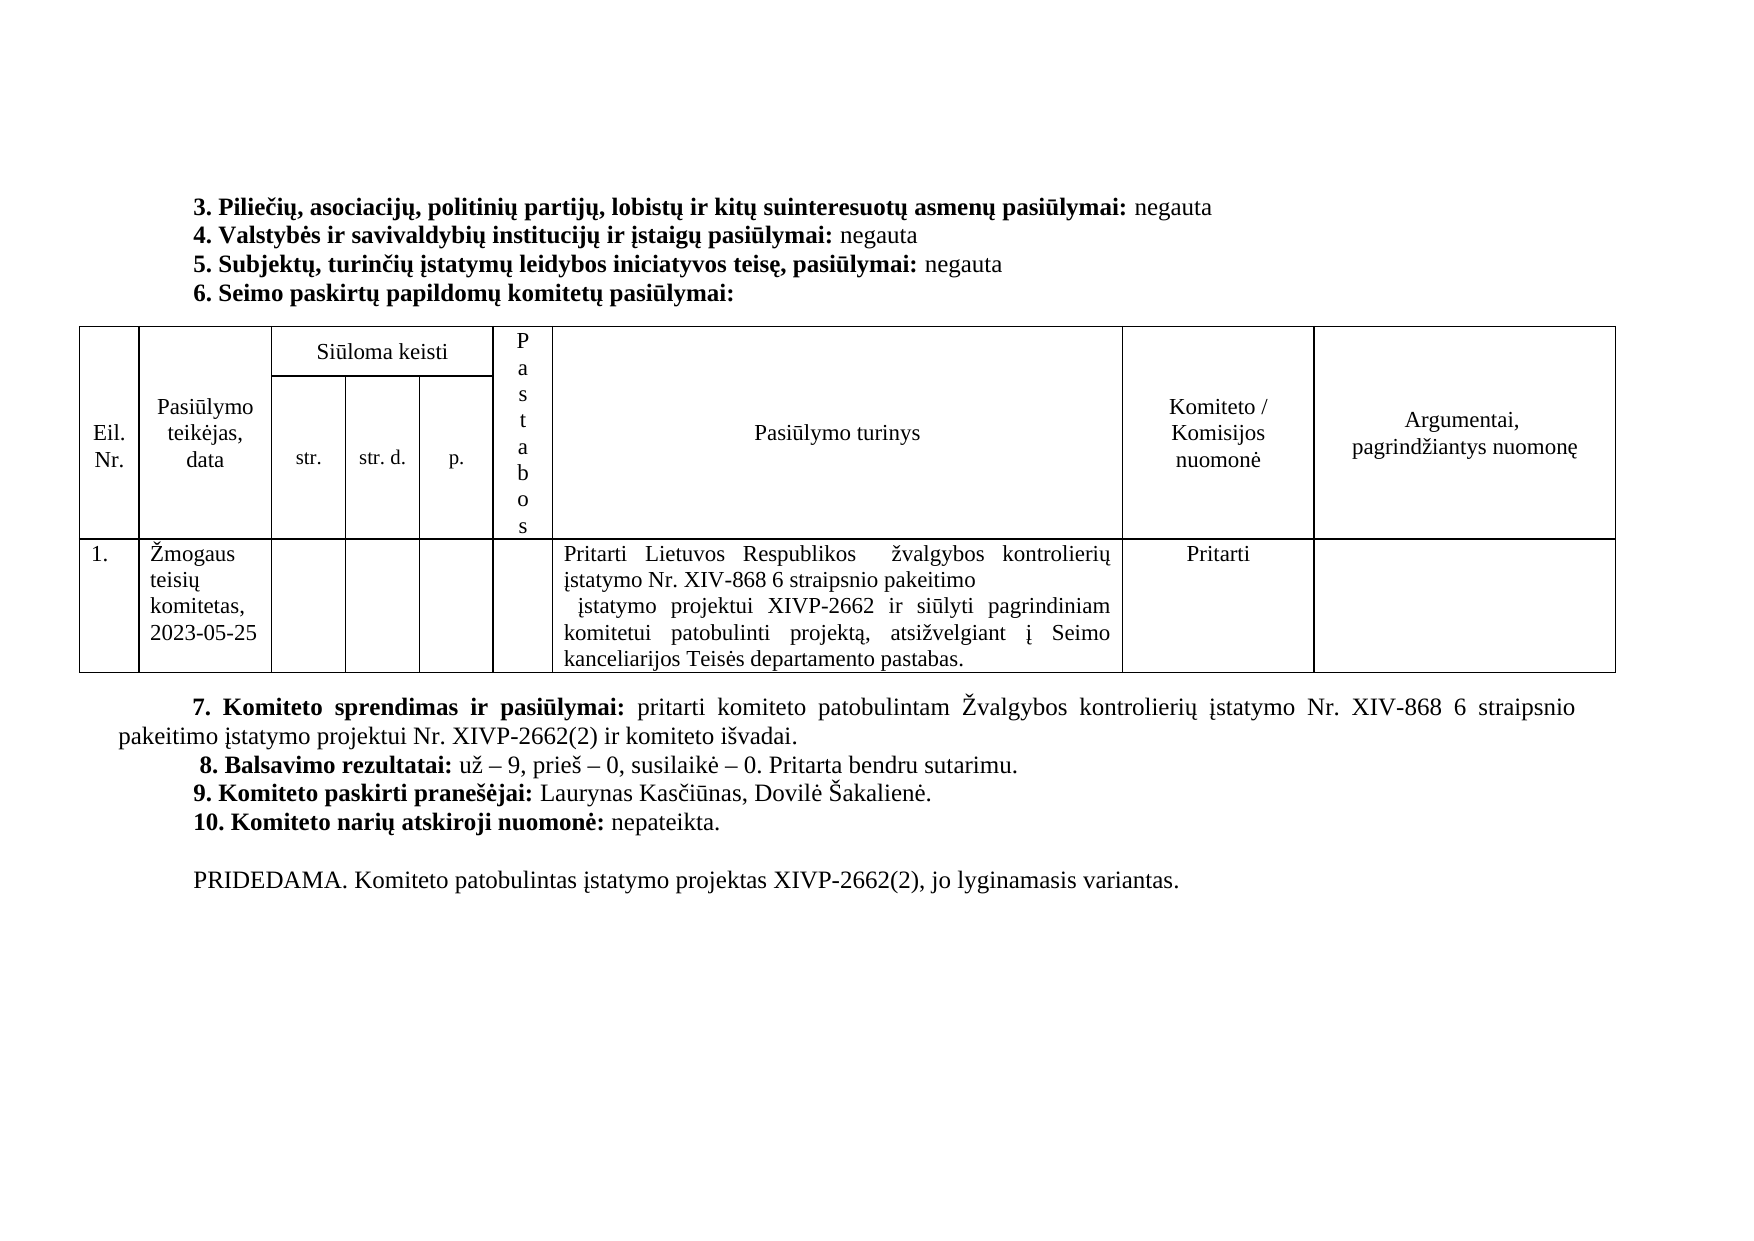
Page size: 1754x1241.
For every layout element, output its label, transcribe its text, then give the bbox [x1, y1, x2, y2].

table_cell [1315, 540, 1615, 671]
text 7. Komiteto sprendimas ir pasiūlymai: pritarti komiteto patobulintam Žvalgybos kontrolierių įstatymo Nr. XIV-868 6 straipsnio pakeitimo įstatymo projektui Nr. XIVP-2662(2) ir komiteto išvadai. [118, 692, 1577, 750]
subtitle 4. Valstybės ir savivaldybių institucijų ir įstaigų pasiūlymai: negauta [118, 220, 1577, 249]
subtitle 3. Piliečių, asociacijų, politinių partijų, lobistų ir kitų suinteresuotų asmenų pasiūlymai: negauta [118, 192, 1577, 220]
table_cell [494, 540, 552, 671]
subtitle 5. Subjektų, turinčių įstatymų leidybos iniciatyvos teisę, pasiūlymai: negauta [118, 249, 1577, 278]
table_cell str. [272, 377, 345, 538]
table_cell [420, 540, 492, 671]
text 8. Balsavimo rezultatai: už – 9, prieš – 0, susilaikė – 0. Pritarta bendru sutarimu. [118, 750, 1577, 778]
table_cell str. d. [346, 377, 419, 538]
table_header Siūloma keisti [272, 327, 492, 375]
table_header Pasiūlymo turinys [553, 327, 1122, 538]
table_cell 1. [80, 540, 138, 671]
text PRIDEDAMA. Komiteto patobulintas įstatymo projektas XIVP-2662(2), jo lyginamasis variantas. [118, 865, 1577, 893]
table_cell Pritarti Lietuvos Respublikos žvalgybos kontrolierių įstatymo Nr. XIV-868 6 straipsnio pakeitimo įstatymo projektui XIVP-2662 ir siūlyti pagrindiniam komitetui patobulinti projektą, atsižvelgiant į Seimo kanceliarijos Teisės departamento pastabas. [553, 540, 1122, 671]
table_cell [346, 540, 419, 671]
table_header Pasiūlymo teikėjas, data [140, 327, 271, 538]
text 10. Komiteto narių atskiroji nuomonė: nepateikta. [118, 807, 1577, 836]
table_header Argumentai, pagrindžiantys nuomonę [1315, 327, 1615, 538]
table_cell [272, 540, 345, 671]
table_header Eil. Nr. [80, 327, 138, 538]
table_header Komiteto / Komisijos nuomonė [1123, 327, 1313, 538]
table_header Pastabos [494, 327, 552, 538]
table_cell Pritarti [1123, 540, 1313, 671]
subtitle 6. Seimo paskirtų papildomų komitetų pasiūlymai: [118, 278, 1577, 307]
table_cell Žmogaus teisių komitetas, 2023-05-25 [140, 540, 271, 671]
table_cell p. [420, 377, 492, 538]
text 9. Komiteto paskirti pranešėjai: Laurynas Kasčiūnas, Dovilė Šakalienė. [118, 778, 1577, 807]
